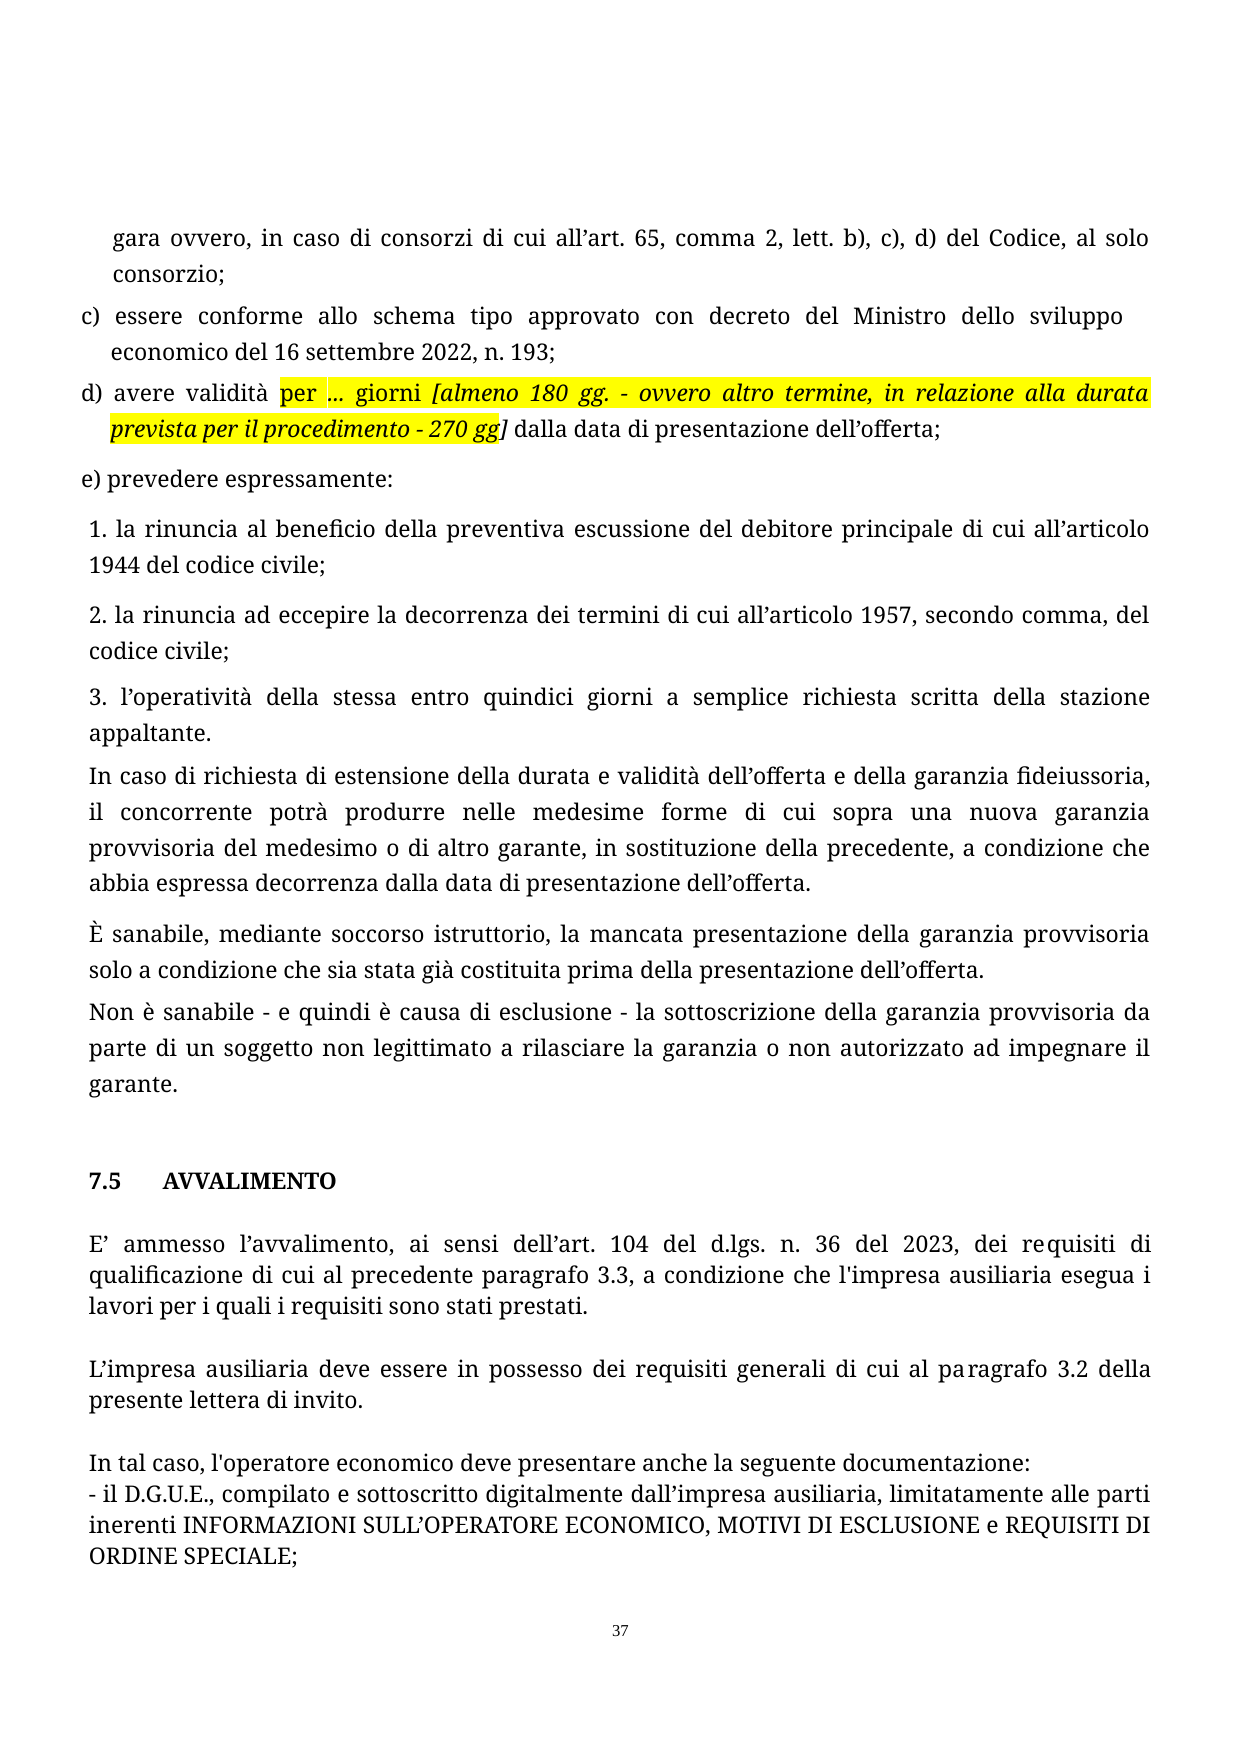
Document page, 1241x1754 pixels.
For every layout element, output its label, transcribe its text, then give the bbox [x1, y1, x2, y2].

text 2. la rinuncia ad eccepire la decorrenza dei termini di cui all’articolo 1957, secondo comma, del codice civile; [89, 599, 1152, 666]
text gara ovvero, in caso di consorzi di cui all’art. 65, comma 2, lett. b), c), d) del Codice, al solo consorzio; [83, 222, 1152, 289]
text 3. l’operatività della stessa entro quindici giorni a semplice richiesta scritta della stazione appaltante. [89, 681, 1152, 748]
text In caso di richiesta di estensione della durata e validità dell’offerta e della garanzia fideiussoria, il concorrente potrà produrre nelle medesime forme di cui sopra una nuova garanzia provvisoria del medesimo o di altro garante, in sostituzione della precedente, a condizione che abbia espressa decorrenza dalla data di presentazione dell’offerta. [89, 759, 1152, 899]
text E’ ammesso l’avvalimento, ai sensi dell’art. 104 del d.lgs. n. 36 del 2023, dei requisiti di qualificazione di cui al precedente paragrafo 3.3, a condizione che l'impresa ausiliaria esegua i lavori per i quali i requisiti sono stati prestati. [89, 1228, 1152, 1322]
text c) essere conforme allo schema tipo approvato con decreto del Ministro dello sviluppo economico del 16 settembre 2022, n. 193; [81, 299, 1125, 367]
text In tal caso, l'operatore economico deve presentare anche la seguente documentazione: [89, 1447, 1152, 1478]
text 7.5 AVVALIMENTO [89, 1165, 1152, 1197]
text d) avere validità per ... giorni [almeno 180 gg. - ovvero altro termine, in relazione alla durata prevista per il procedimento - 270 gg] dalla data di presentazione dell’offerta; [81, 377, 1152, 444]
text e) prevedere espressamente: [81, 463, 1152, 494]
text 1. la rinuncia al beneficio della preventiva escussione del debitore principale di cui all’articolo 1944 del codice civile; [89, 513, 1152, 580]
text È sanabile, mediante soccorso istruttorio, la mancata presentazione della garanzia provvisoria solo a condizione che sia stata già costituita prima della presentazione dell’offerta. [89, 918, 1152, 985]
text Non è sanabile - e quindi è causa di esclusione - la sottoscrizione della garanzia provvisoria da parte di un soggetto non legittimato a rilasciare la garanzia o non autorizzato ad impegnare il garante. [89, 996, 1152, 1099]
text - il D.G.U.E., compilato e sottoscritto digitalmente dall’impresa ausiliaria, limitatamente alle parti inerenti INFORMAZIONI SULL’OPERATORE ECONOMICO, MOTIVI DI ESCLUSIONE e REQUISITI DI ORDINE SPECIALE; [89, 1478, 1152, 1572]
text L’impresa ausiliaria deve essere in possesso dei requisiti generali di cui al paragrafo 3.2 della presente lettera di invito. [89, 1353, 1152, 1415]
